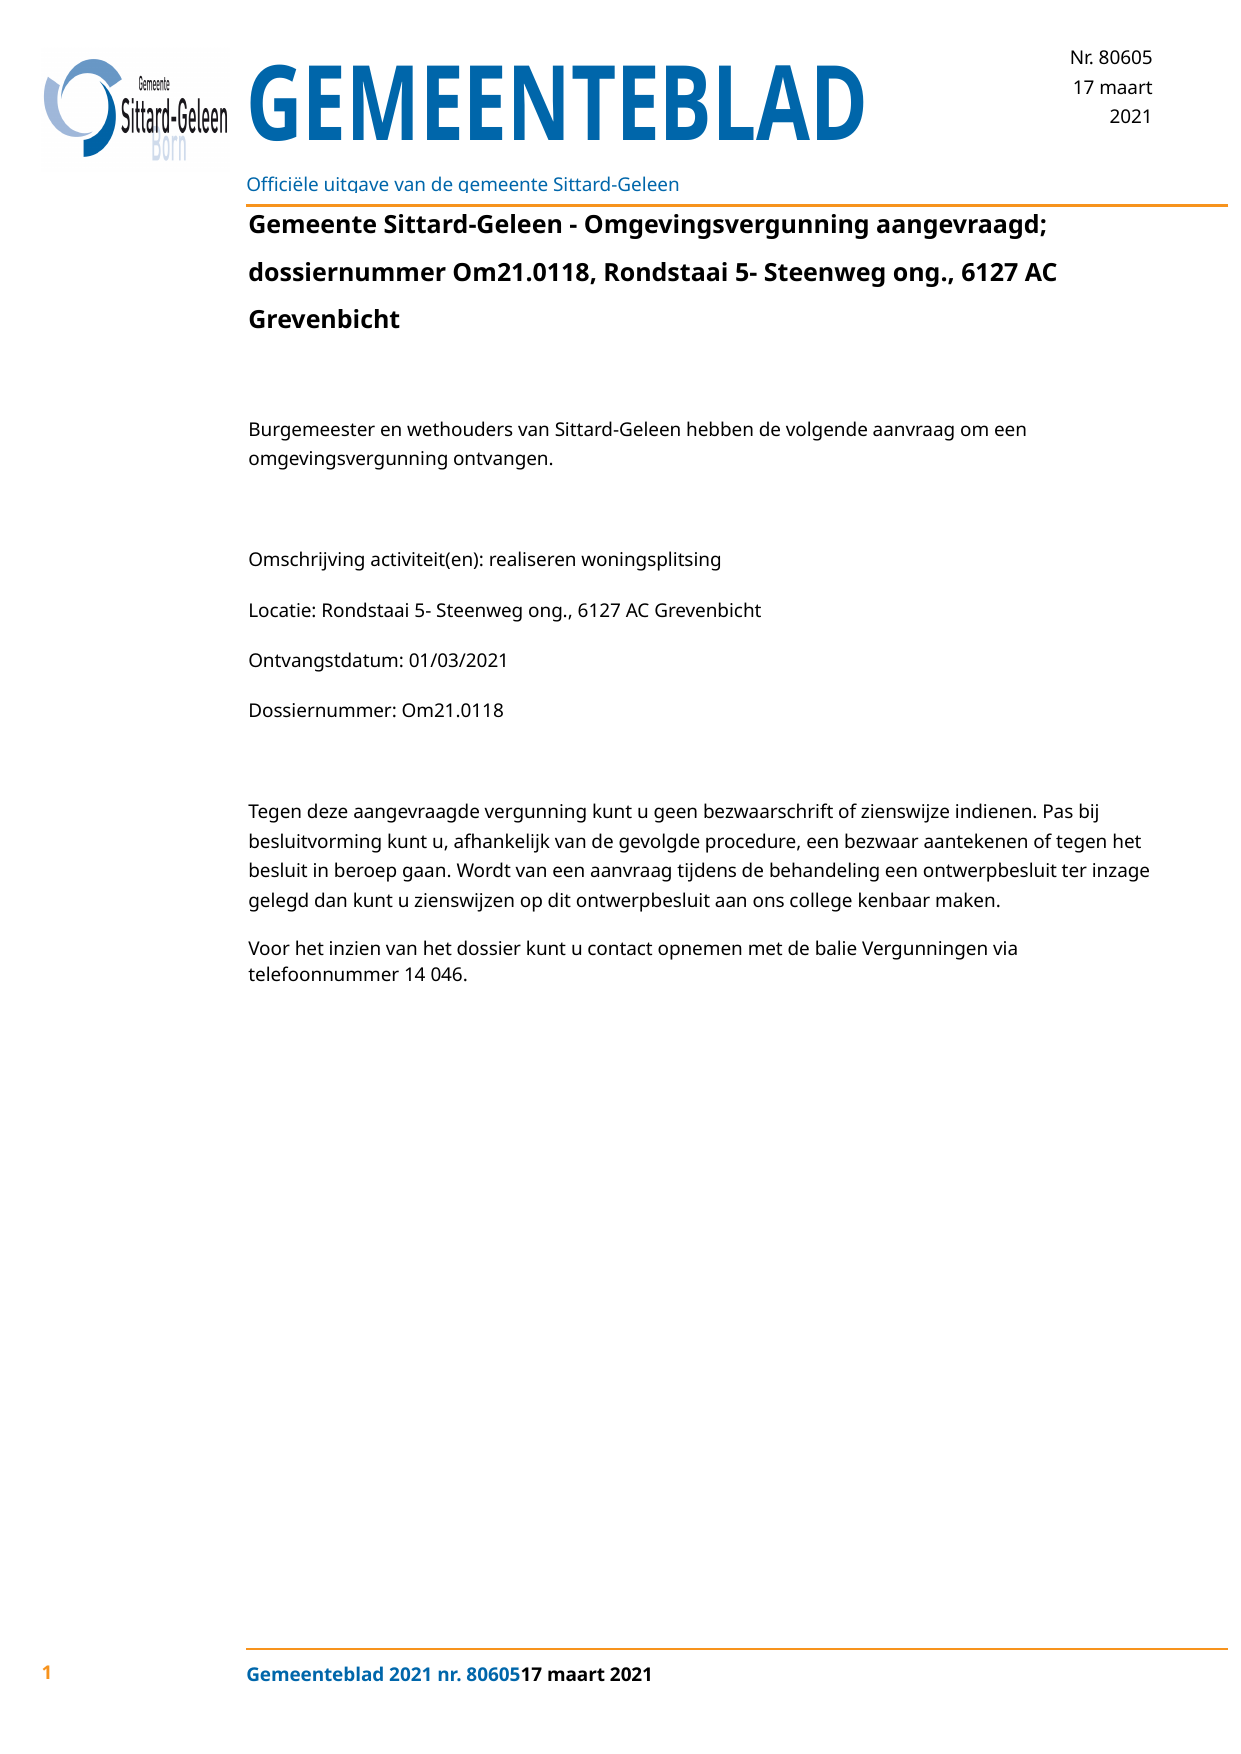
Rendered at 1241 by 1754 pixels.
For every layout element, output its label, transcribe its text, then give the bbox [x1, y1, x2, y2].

text Voor het inzien van het dossier kunt u contact opnemen met de balie Vergunningen via telefoonnummer 14 046. [248, 935, 1152, 986]
picture [41, 47, 231, 172]
text Locatie: Rondstaai 5- Steenweg ong., 6127 AC Grevenbicht [248, 597, 1152, 622]
text Ontvangstdatum: 01/03/2021 [248, 647, 1152, 673]
text Burgemeester en wethouders van Sittard-Geleen hebben de volgende aanvraag om een omgevingsvergunning ontvangen. [248, 416, 1152, 471]
text Dossiernummer: Om21.0118 [248, 698, 1152, 723]
text Omschrijving activiteit(en): realiseren woningsplitsing [248, 546, 1152, 572]
text Gemeente Sittard-Geleen - Omgevingsvergunning aangevraagd; dossiernummer Om21.0118, Rondstaai 5- Steenweg ong., 6127 AC Grevenbicht [248, 207, 1152, 336]
text Tegen deze aangevraagde vergunning kunt u geen bezwaarschrift of zienswijze indienen. Pas bij besluitvorming kunt u, afhankelijk van de gevolgde procedure, een bezwaar aantekenen of tegen het besluit in beroep gaan. Wordt van een aanvraag tijdens de behandeling een ontwerpbesluit ter inzage gelegd dan kunt u zienswijzen op dit ontwerpbesluit aan ons college kenbaar maken. [248, 798, 1152, 913]
